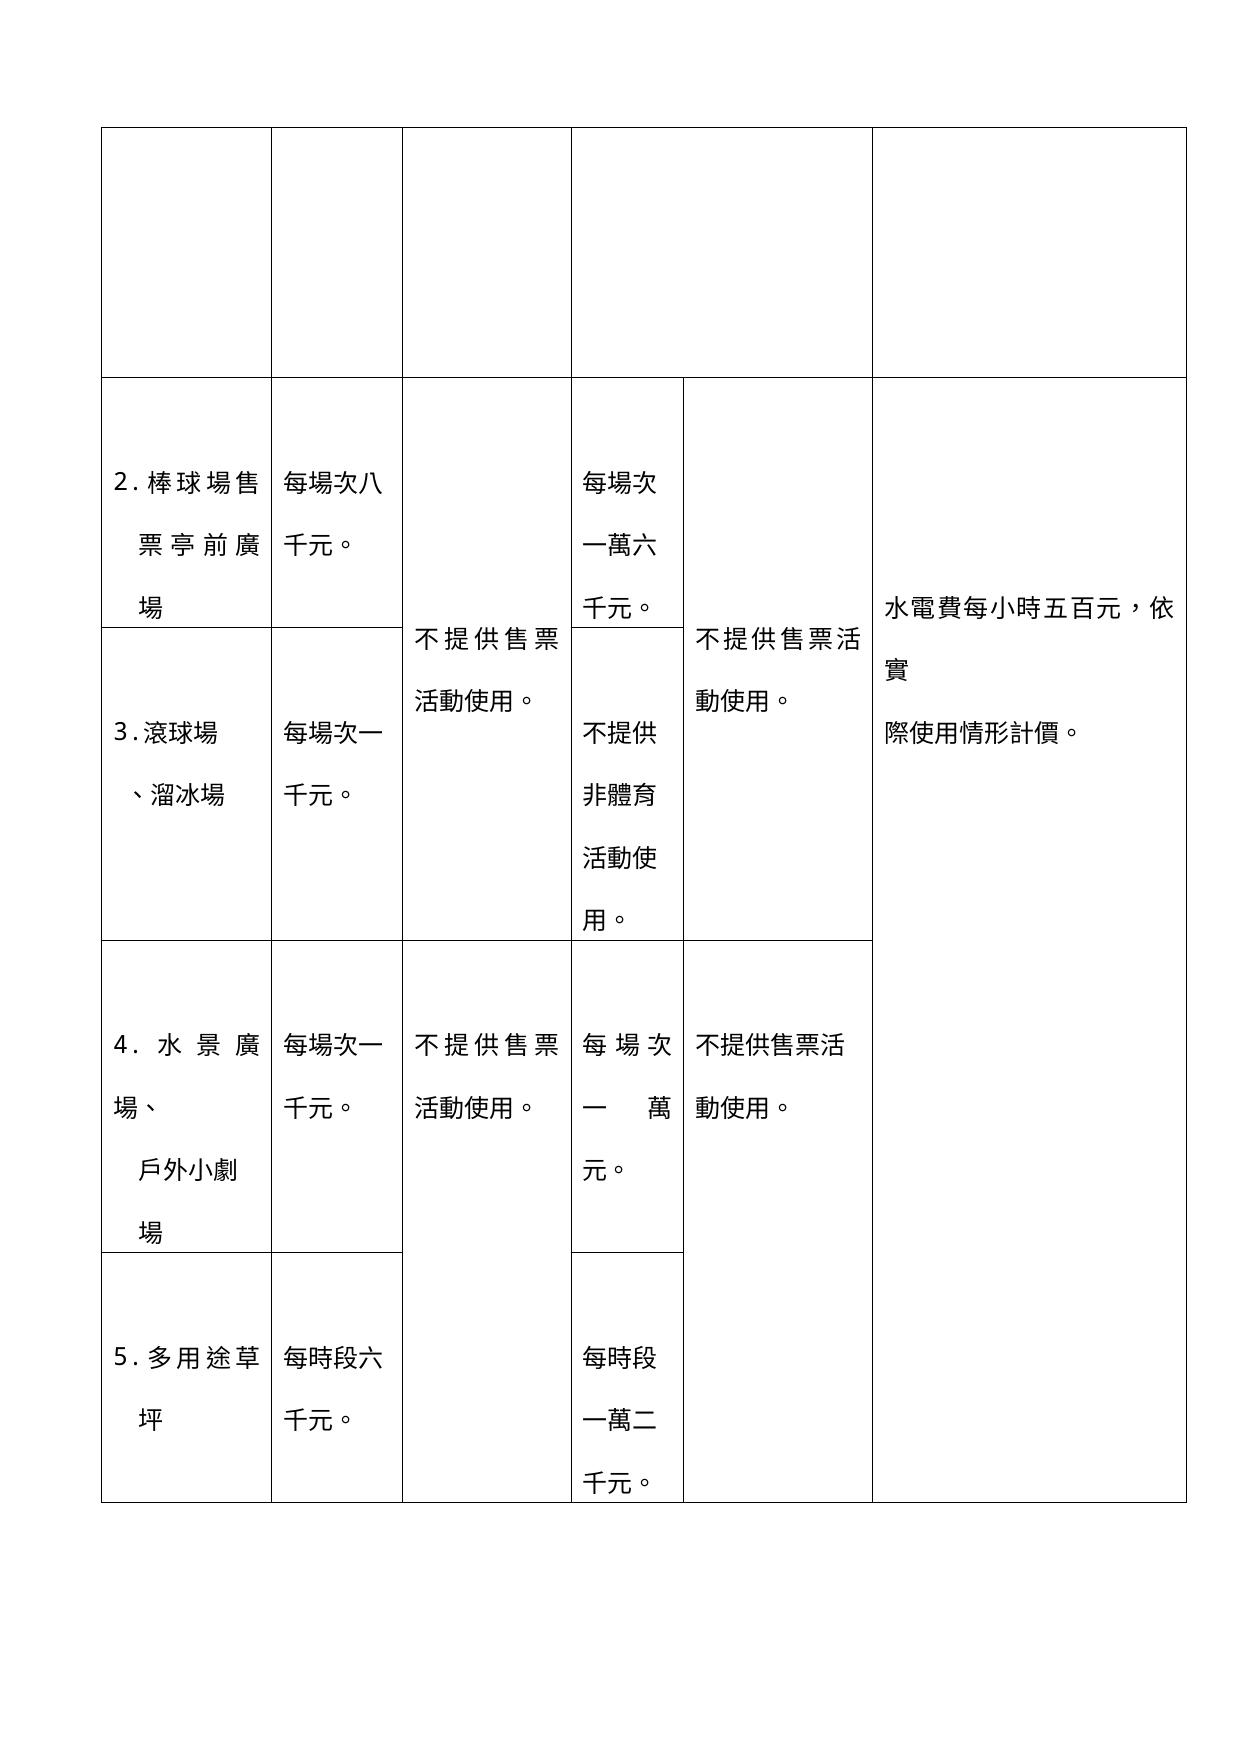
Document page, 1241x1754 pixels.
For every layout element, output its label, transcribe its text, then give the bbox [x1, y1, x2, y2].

table_cell 每場次一 千元。 [272, 941, 402, 1252]
table_cell [1187, 1252, 1191, 1502]
table_cell 3.滾球場 、溜冰場 [102, 628, 271, 939]
table_cell [572, 128, 872, 377]
table_cell 不提供售票活 動使用。 [684, 941, 872, 1502]
table_cell [1187, 377, 1191, 627]
table_cell 每場次一萬元。 [572, 941, 683, 1252]
table_cell [272, 128, 402, 377]
table_cell 每時段六 千元。 [272, 1253, 402, 1502]
table_cell 不提供售票活動使用。 [403, 378, 571, 939]
table_cell 每時段 一萬二 千元。 [572, 1253, 683, 1502]
table_cell 水電費每小時五百元，依實 際使用情形計價。 [873, 378, 1186, 1502]
table_cell 不提供售票活動使用。 [403, 941, 571, 1502]
table_cell 5.多用途草坪 [102, 1253, 271, 1502]
table_cell 2.棒球場售票亭前廣場 [102, 378, 271, 627]
table_cell 每場次八 千元。 [272, 378, 402, 627]
table_cell 不提供 非體育 活動使 用。 [572, 628, 683, 939]
table_cell 每場次 一萬六 千元。 [572, 378, 683, 627]
table_cell [1187, 127, 1191, 377]
table_cell [1187, 627, 1191, 939]
table_cell [1187, 940, 1191, 1252]
table_cell [403, 128, 571, 377]
table_cell 4.水景廣場、 戶外小劇 場 [102, 941, 271, 1252]
table_cell [873, 128, 1186, 377]
table_cell [102, 128, 271, 377]
table_cell 不提供售票活動使用。 [684, 378, 872, 939]
table_cell 每場次一 千元。 [272, 628, 402, 939]
